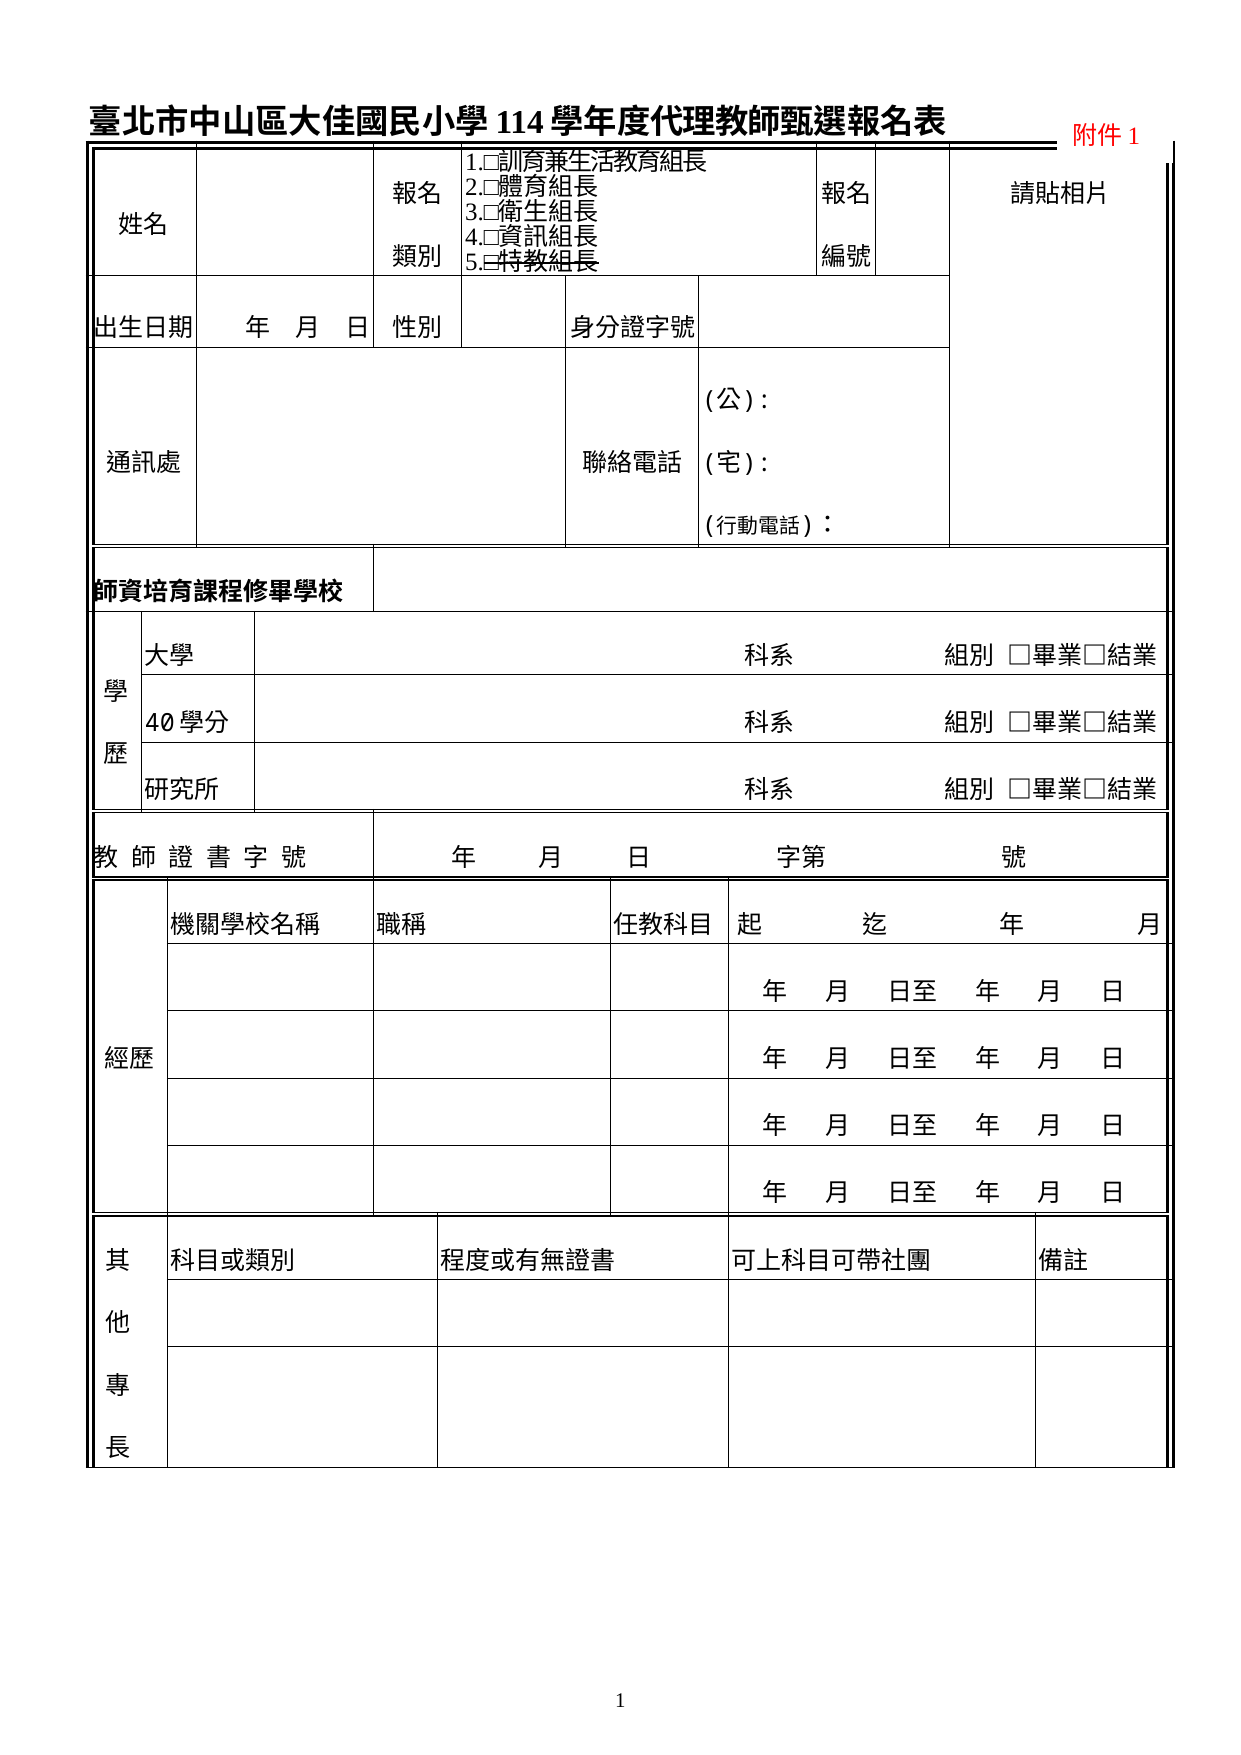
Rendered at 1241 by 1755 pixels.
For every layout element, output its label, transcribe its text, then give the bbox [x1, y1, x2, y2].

text 附件1 [1072, 115, 1158, 151]
table_cell [729, 1280, 1035, 1346]
table_cell 科目或類別 [168, 1217, 437, 1279]
table_cell 機關學校名稱 [168, 881, 373, 943]
text 臺北市中山區大佳國民小學114學年度代理教師甄選報名表 [89, 107, 1173, 163]
table_cell 大學 [142, 612, 254, 674]
table_cell 程度或有無證書 [438, 1217, 728, 1279]
table_cell [611, 1011, 728, 1077]
table_cell [168, 1079, 373, 1145]
table_cell [611, 1146, 728, 1212]
table_header 請貼相片 [950, 150, 1166, 544]
table_cell [168, 1347, 437, 1467]
table_cell 教 師 證 書 字 號 [95, 813, 373, 876]
table_cell [197, 348, 565, 544]
table_cell 師資培育課程修畢學校 [95, 548, 373, 611]
table_cell 年 月 日至 年 月 日 [729, 1146, 1166, 1212]
table_cell 40學分 [142, 675, 254, 742]
table_cell 可上科目可帶社團 [729, 1217, 1035, 1279]
table_cell 科系 組別 □畢業□結業 [255, 675, 1166, 742]
table_cell [374, 548, 1166, 611]
table_cell [168, 1146, 373, 1212]
table_cell [729, 1347, 1035, 1467]
table_cell [1036, 1280, 1166, 1346]
table_cell 年 月 日 字第 號 [374, 813, 1166, 876]
table_header 姓名 [90, 144, 196, 275]
table_cell [438, 1347, 728, 1467]
table_cell 研究所 [142, 743, 254, 809]
table_cell 年 月 日至 年 月 日 [729, 944, 1166, 1010]
table_cell [374, 1011, 610, 1077]
table_cell [374, 1146, 610, 1212]
table_cell 身分證字號 [566, 276, 698, 347]
table_cell [374, 944, 610, 1010]
table_cell 備註 [1036, 1217, 1166, 1279]
table_cell [611, 1079, 728, 1145]
table_cell 年 月 日 [197, 276, 373, 347]
table_header 1.□訓育兼生活教育組長 2.□體育組長 3.□衛生組長 4.□資訊組長 5.□特教組長 [462, 150, 816, 275]
table_cell [1036, 1347, 1166, 1467]
table_header 報名 類別 [374, 150, 461, 275]
table_cell [168, 1011, 373, 1077]
table_header [876, 150, 949, 275]
table_header [197, 150, 373, 275]
table_cell [611, 944, 728, 1010]
table_cell [168, 1280, 437, 1346]
table_cell (公): (宅): (行動電話)： [699, 348, 949, 544]
table_cell [438, 1280, 728, 1346]
table_cell 經歷 [95, 881, 167, 1212]
table_cell 其他專長 [95, 1217, 167, 1467]
table_cell 性別 [374, 276, 461, 347]
table_cell 科系 組別 □畢業□結業 [255, 743, 1166, 809]
table_cell [168, 944, 373, 1010]
table_cell 學 歷 [95, 612, 141, 809]
table_cell 通訊處 [95, 348, 196, 544]
table_header 報名編號 [817, 150, 875, 275]
table_cell 聯絡電話 [566, 348, 698, 544]
table_cell 出生日期 [95, 276, 196, 347]
table_cell 起 迄 年 月 [729, 881, 1166, 943]
table_cell [374, 1079, 610, 1145]
table_cell [462, 276, 565, 347]
table_cell 科系 組別 □畢業□結業 [255, 612, 1166, 674]
table_cell 職稱 [374, 881, 610, 943]
table_cell [699, 276, 949, 347]
table_cell 任教科目 [611, 881, 728, 943]
table_cell 年 月 日至 年 月 日 [729, 1079, 1166, 1145]
table_cell 年 月 日至 年 月 日 [729, 1011, 1166, 1077]
